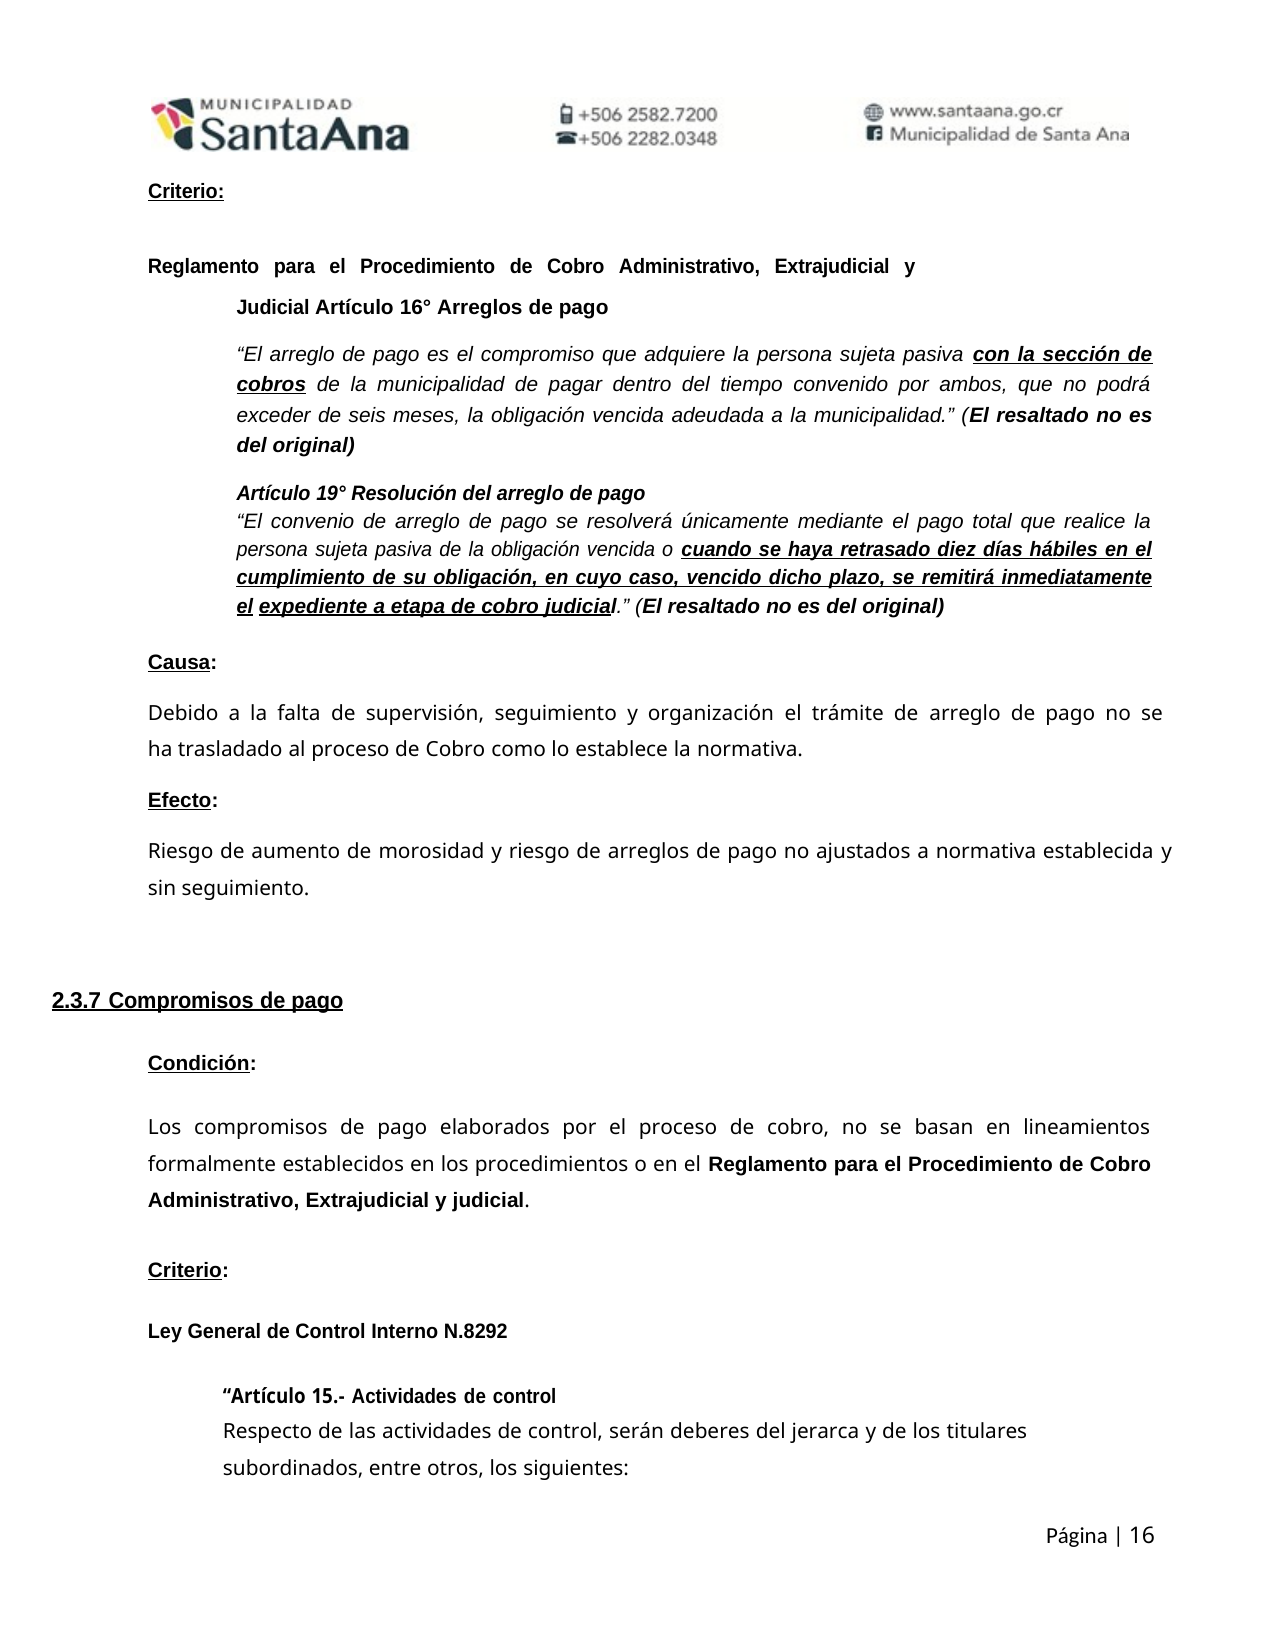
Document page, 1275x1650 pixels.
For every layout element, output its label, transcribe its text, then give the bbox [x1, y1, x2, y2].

subtitle Efecto: [148, 788, 1185, 812]
text Los compromisos de pago elaborados por el proceso de cobro, no se basan en lineamientos formalmente establecidos en los procedimientos o en el Reglamento para el Procedimiento de Cobro Administrativo, Extrajudicial y judicial. [148, 1112, 1152, 1213]
text Debido a la falta de supervisión, seguimiento y organización el trámite de arreglo de pago no se ha trasladado al proceso de Cobro como lo establece la normativa. [148, 698, 1185, 763]
text “El convenio de arreglo de pago se resolverá únicamente mediante el pago total que realice la persona sujeta pasiva de la obligación vencida o cuando se haya retrasado diez días hábiles en el cumplimiento de su obligación, en cuyo caso, vencido dicho plazo, se remitirá inmediatamente [236, 509, 1152, 586]
subtitle Reglamento para el Procedimiento de Cobro Administrativo, Extrajudicial y Judicial Artículo 16° Arreglos de pago [148, 254, 915, 319]
subtitle “Artículo 15.- Actividades de control [223, 1381, 1185, 1409]
text Riesgo de aumento de morosidad y riesgo de arreglos de pago no ajustados a normativa establecida y sin seguimiento. [148, 836, 1185, 901]
text el expediente a etapa de cobro judicial.” (El resaltado no es del original) [236, 587, 1152, 617]
subtitle Criterio: [148, 1258, 1185, 1282]
text Ley General de Control Interno N.8292 [148, 1319, 1185, 1343]
subtitle Artículo 19° Resolución del arreglo de pago [236, 480, 1185, 504]
text Respecto de las actividades de control, serán deberes del jerarca y de los titulares subordinados, entre otros, los siguientes: [223, 1416, 1128, 1481]
list Compromisos de pago [52, 987, 1185, 1013]
subtitle Causa: [148, 650, 1185, 674]
text “El arreglo de pago es el compromiso que adquiere la persona sujeta pasiva con la sección de cobros de la municipalidad de pagar dentro del tiempo convenido por ambos, que no podrá exceder de seis meses, la obligación vencida adeudada a la municipalidad.” (El resaltado no es del original) [236, 342, 1152, 457]
subtitle Condición: [148, 1051, 1185, 1075]
